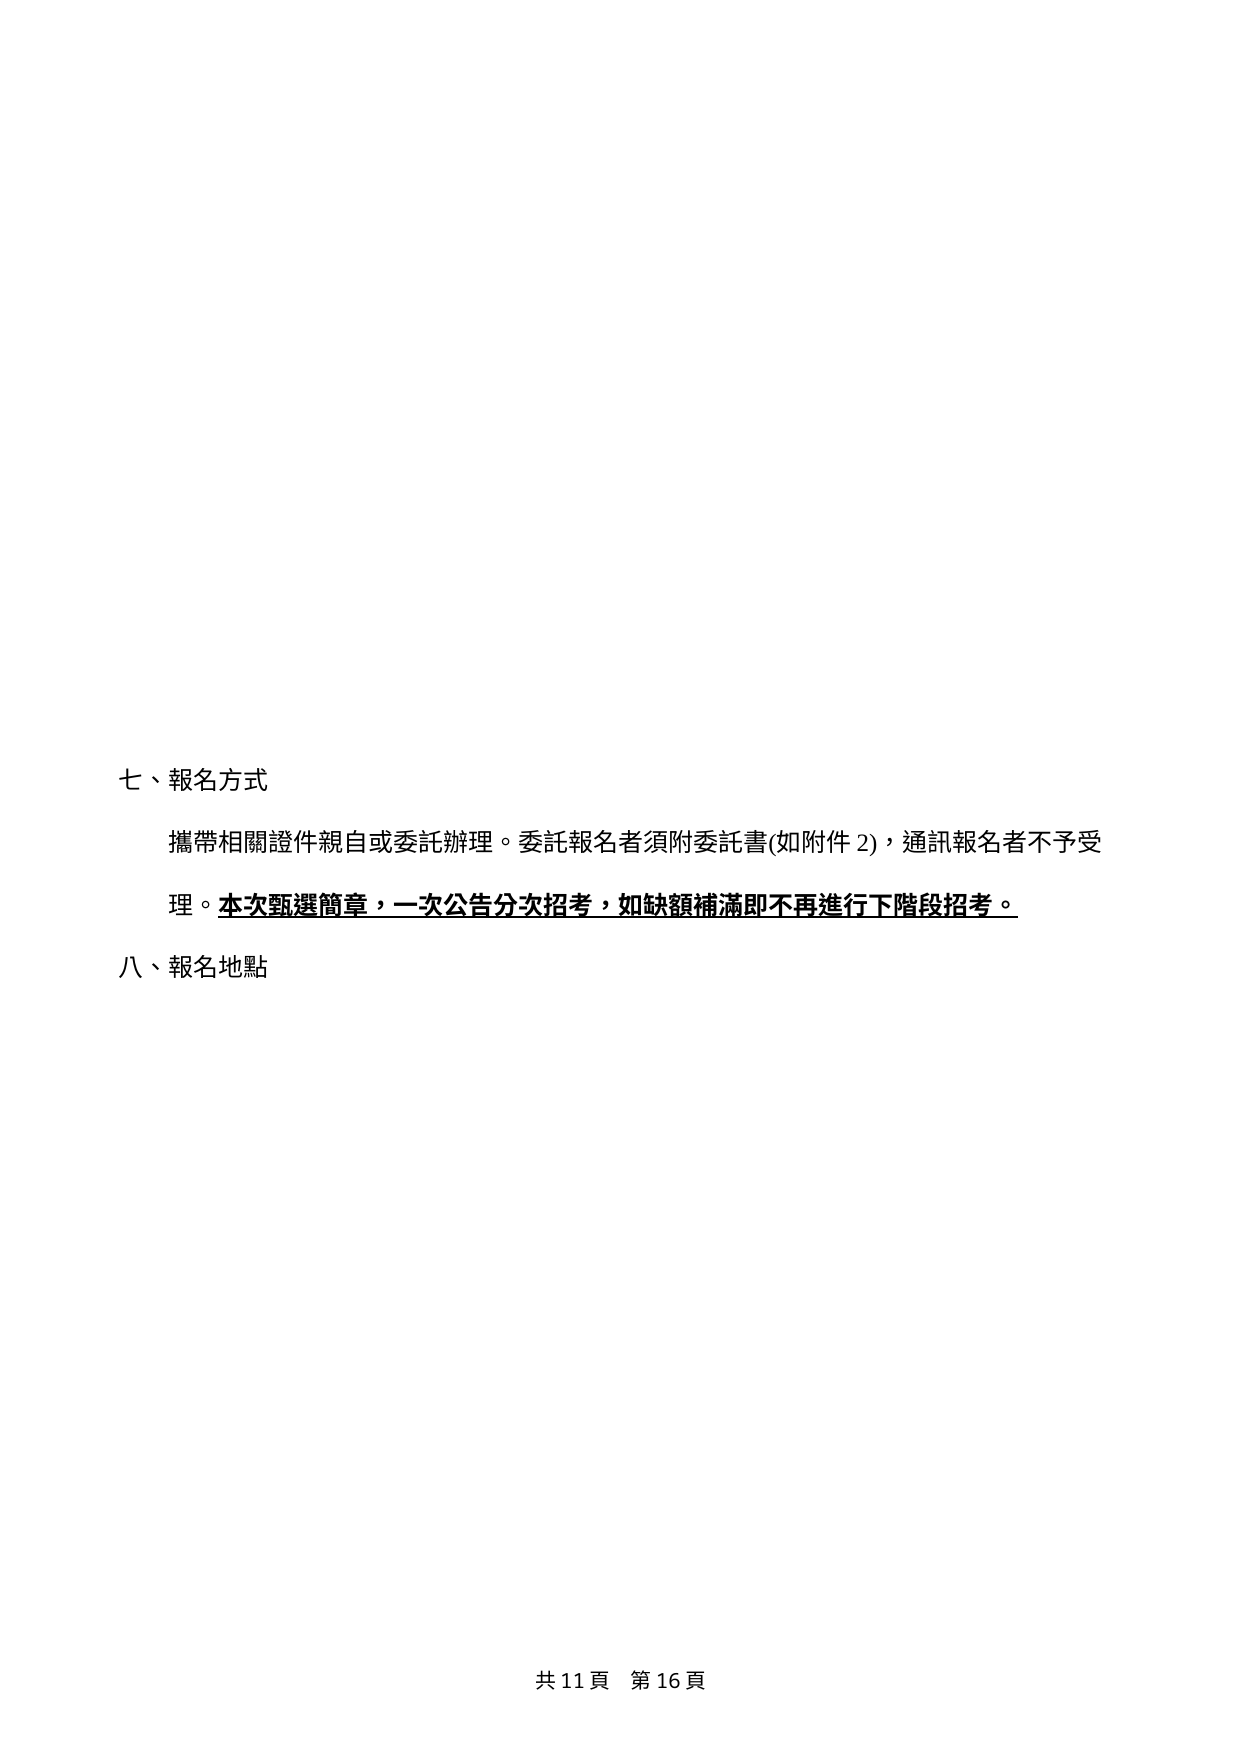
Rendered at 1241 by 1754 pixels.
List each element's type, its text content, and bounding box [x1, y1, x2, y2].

text 八、報名地點 [118, 924, 1122, 987]
text 七、報名方式 攜帶相關證件親自或委託辦理。委託報名者須附委託書(如附件2)，通訊報名者不予受理。本次甄選簡章，一次公告分次招考，如缺額補滿即不再進行下階段招考。 [118, 737, 1122, 924]
